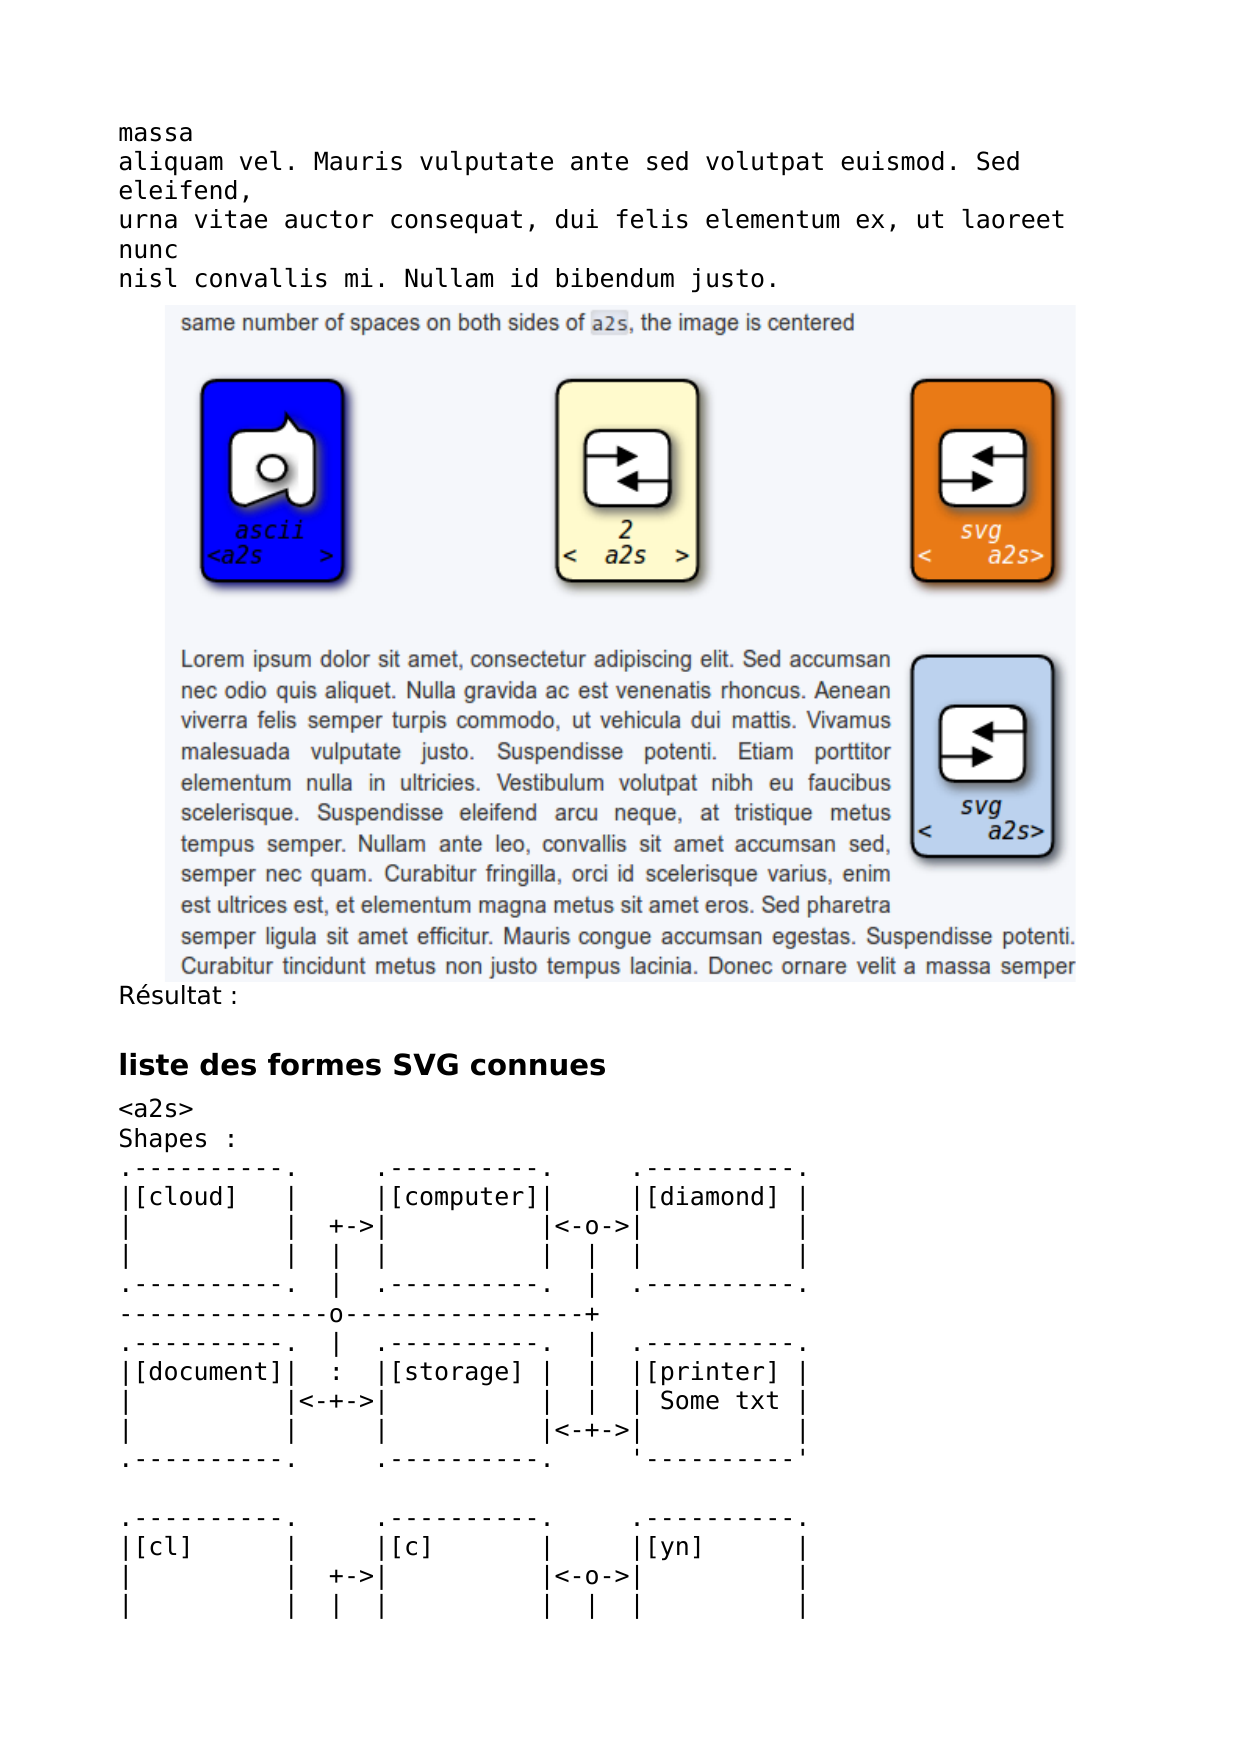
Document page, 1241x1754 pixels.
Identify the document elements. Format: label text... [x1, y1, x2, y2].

picture [164, 305, 1076, 982]
text massa aliquam vel. Mauris vulputate ante sed volutpat euismod. Sed eleifend, urna vitae auctor consequat, dui felis elementum ex, ut laoreet nunc nisl convallis mi. Nullam id bibendum justo. [118, 118, 1122, 293]
text Résultat : [118, 305, 1122, 1011]
text <a2s> Shapes : .----------. .----------. .----------. |[cloud] | |[computer]| |[diamond] | | | +->| |<-o->| | | | | | | | | | .----------. | .----------. | .----------. --------------o----------------+ .----------. | .----------. | .----------. |[document]| : |[storage] | | |[printer] | | |<-+->| | | | Some txt | | | | |<-+->| | .----------. .----------. '----------' .----------. .----------. .----------. |[cl] | |[c] | |[yn] | | | +->| |<-o->| | | | | | | | | | [118, 1094, 1122, 1619]
subtitle liste des formes SVG connues [118, 1048, 1122, 1082]
